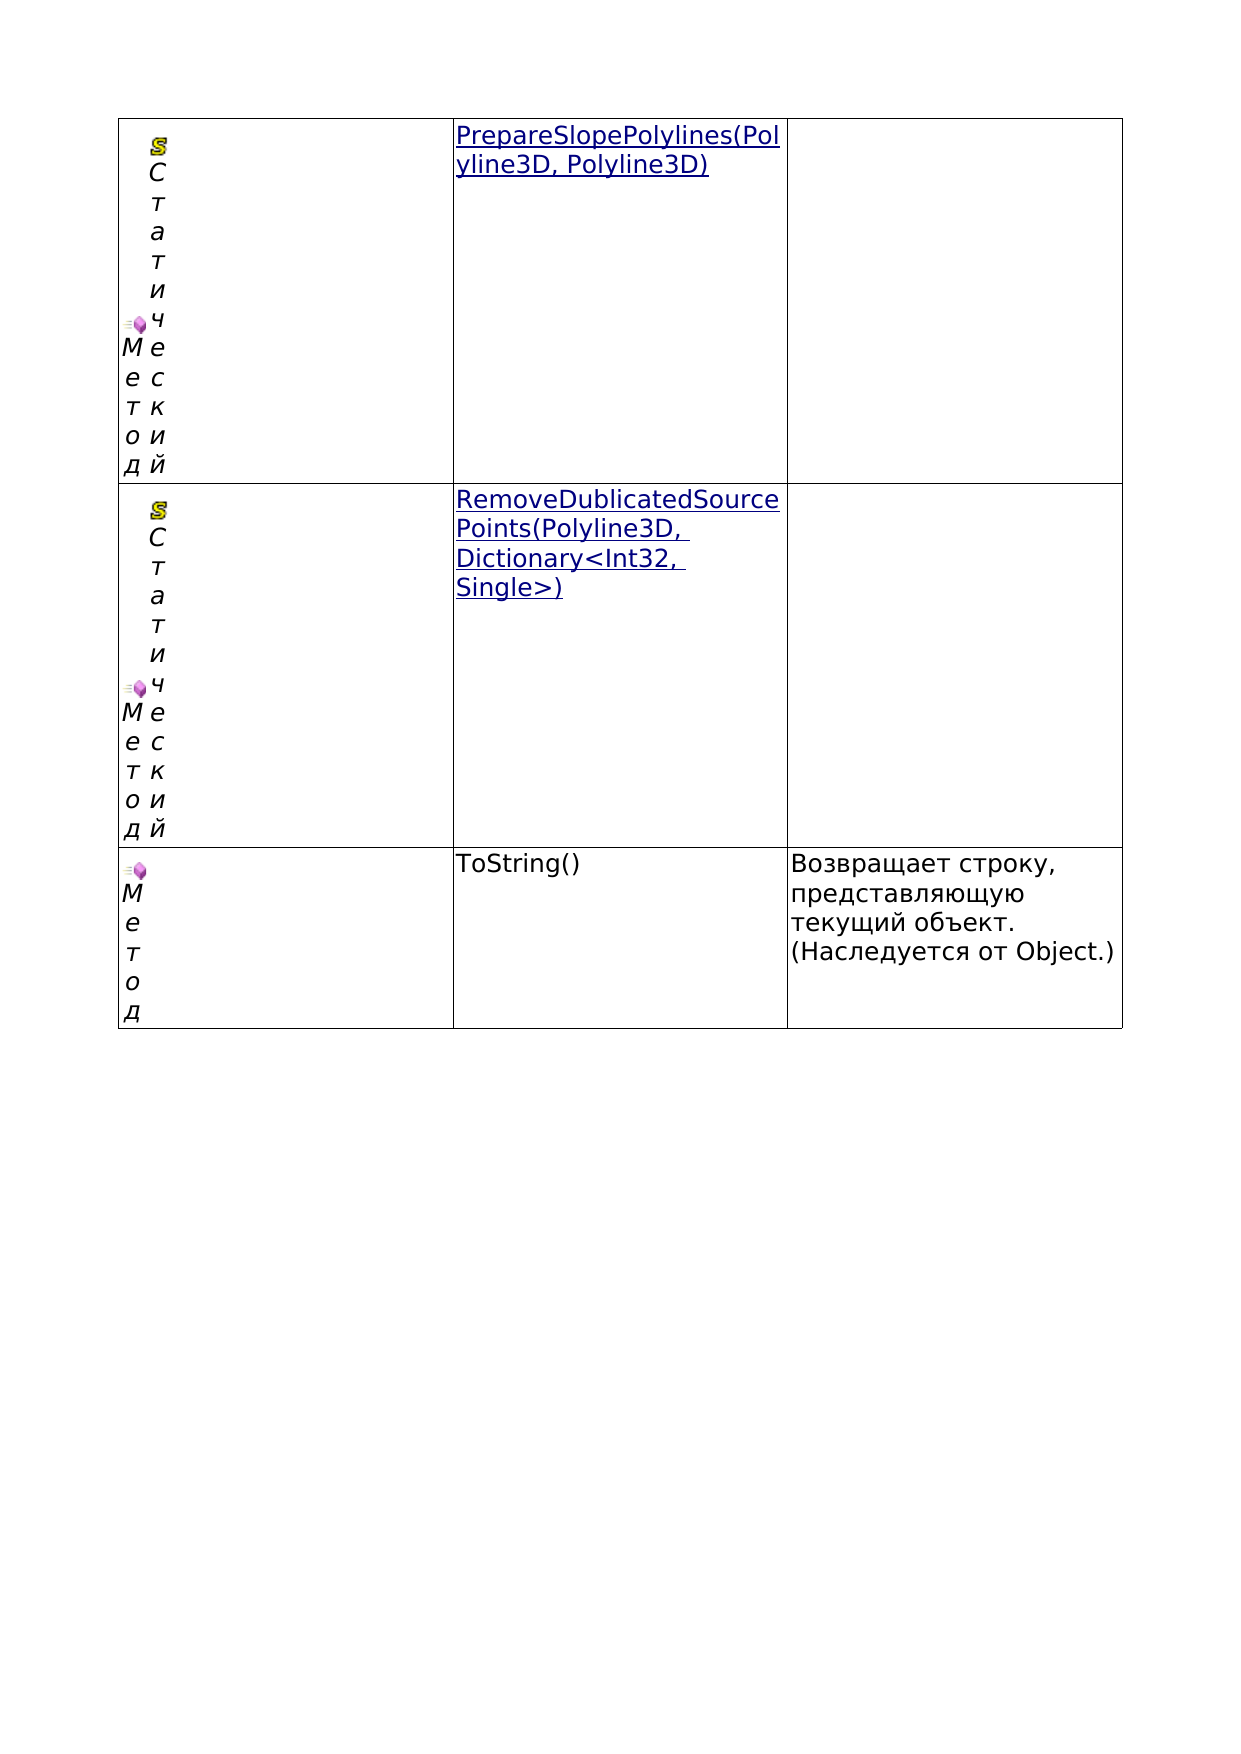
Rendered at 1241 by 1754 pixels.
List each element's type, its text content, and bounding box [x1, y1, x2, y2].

picture [146, 497, 172, 523]
table_cell [788, 119, 1122, 482]
picture [121, 680, 146, 698]
table_cell PrepareSlopePolylines(Polyline3D, Polyline3D) [454, 119, 787, 482]
picture [121, 862, 147, 880]
table_cell [788, 484, 1122, 847]
table_cell [119, 848, 453, 1028]
table_cell Возвращает строку, представляющую текущий объект. (Наследуется от Object.) [788, 848, 1122, 1028]
picture [121, 316, 146, 334]
table_cell [119, 119, 453, 482]
table_cell RemoveDublicatedSourcePoints(Polyline3D, Dictionary<Int32, Single>) [454, 484, 787, 847]
table_cell ToString() [454, 848, 787, 1028]
table_cell [119, 484, 453, 847]
picture [146, 133, 172, 159]
